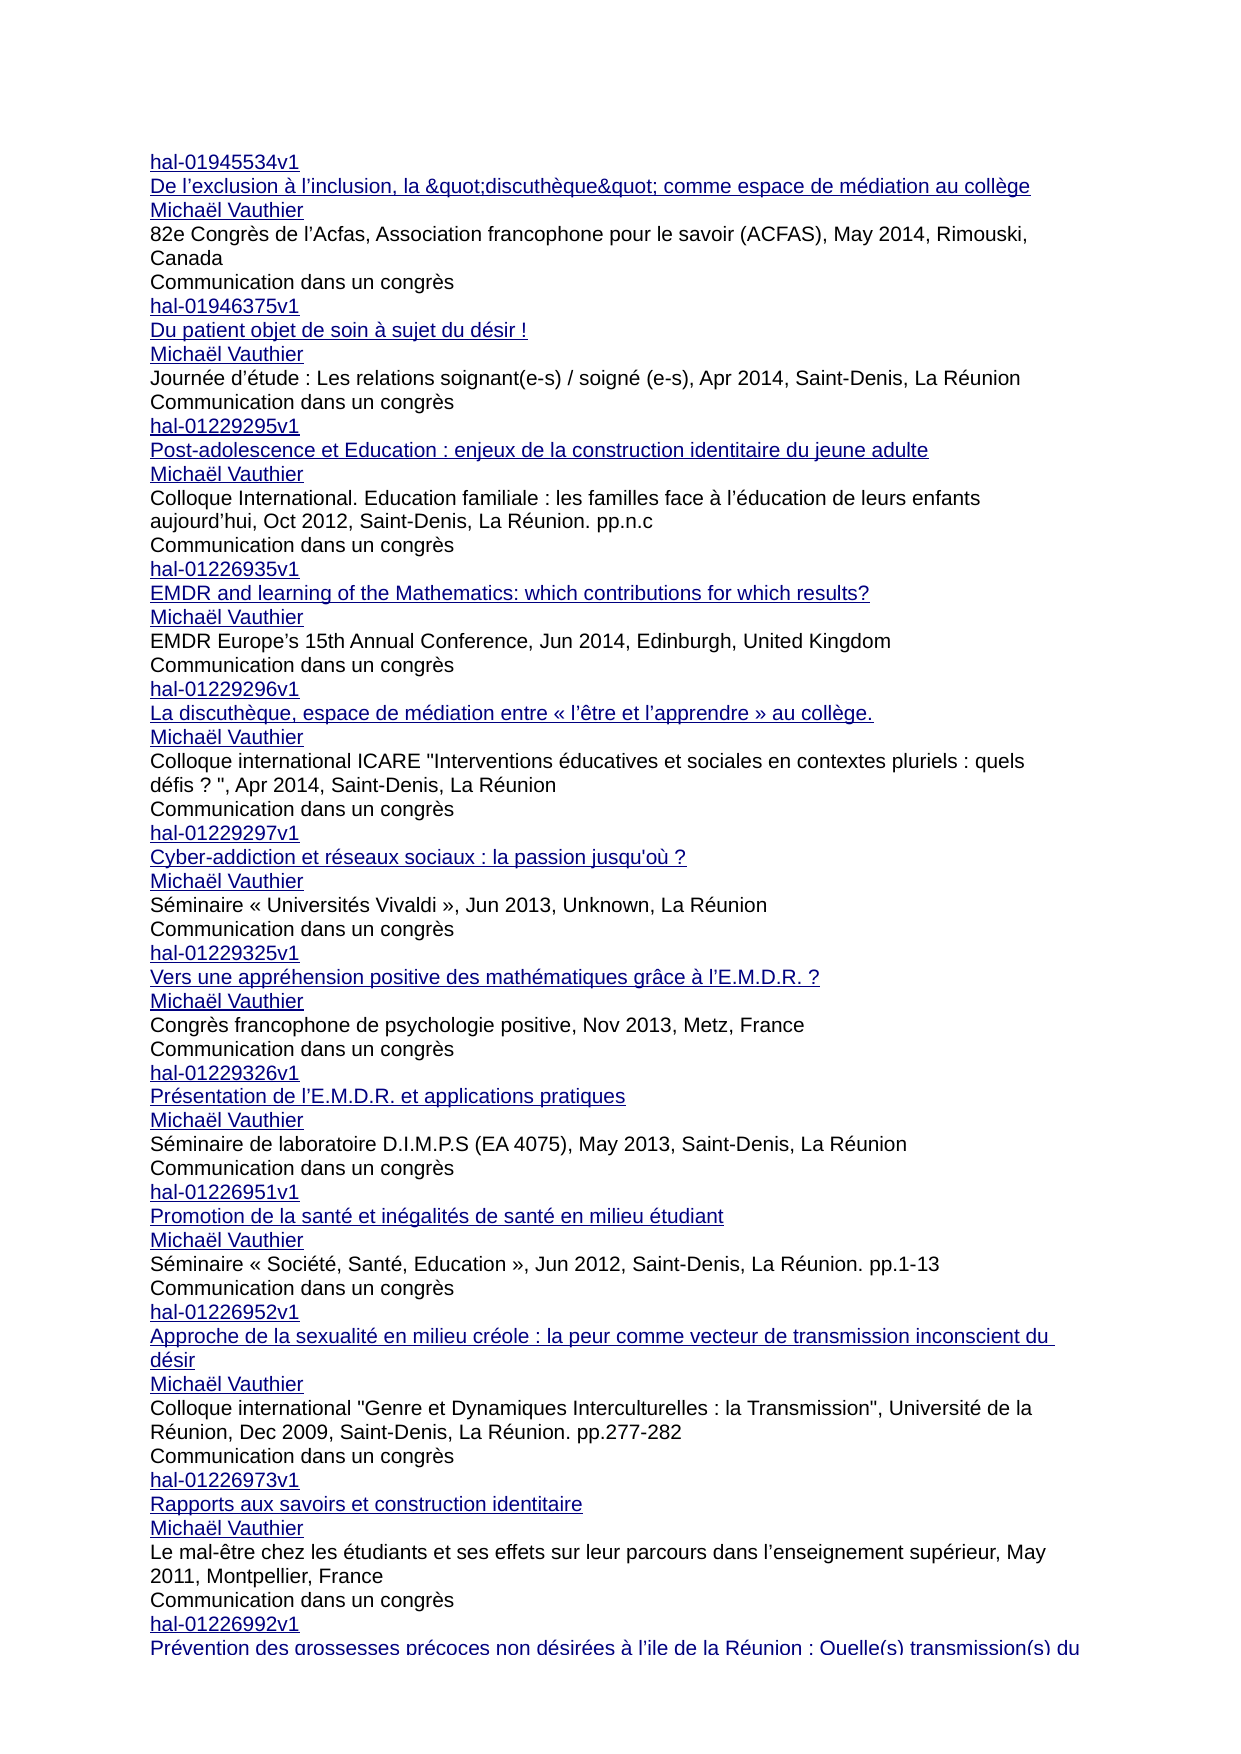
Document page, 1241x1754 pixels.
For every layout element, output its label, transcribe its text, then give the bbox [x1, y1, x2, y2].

table_cell Vers une appréhension positive des mathématiques grâce à l’E.M.D.R. ? Michaël Vauthier Congrès francophone de psychologie positive, Nov 2013, Metz, France Communication dans un congrès hal-01229326v1 [150, 965, 1090, 1084]
table_cell EMDR and learning of the Mathematics: which contributions for which results? Michaël Vauthier EMDR Europe’s 15th Annual Conference, Jun 2014, Edinburgh, United Kingdom Communication dans un congrès hal-01229296v1 [150, 581, 1090, 701]
table_cell La discuthèque, espace de médiation entre « l’être et l’apprendre » au collège. Michaël Vauthier Colloque international ICARE "Interventions éducatives et sociales en contextes pluriels : quels défis ? ", Apr 2014, Saint-Denis, La Réunion Communication dans un congrès hal-01229297v1 [150, 701, 1090, 845]
table_cell Post-adolescence et Education : enjeux de la construction identitaire du jeune adulte Michaël Vauthier Colloque International. Education familiale : les familles face à l’éducation de leurs enfants aujourd’hui, Oct 2012, Saint-Denis, La Réunion. pp.n.c Communication dans un congrès hal-01226935v1 [150, 438, 1090, 581]
table_cell Du patient objet de soin à sujet du désir ! Michaël Vauthier Journée d’étude : Les relations soignant(e-s) / soigné (e-s), Apr 2014, Saint-Denis, La Réunion Communication dans un congrès hal-01229295v1 [150, 318, 1090, 437]
table_cell Promotion de la santé et inégalités de santé en milieu étudiant Michaël Vauthier Séminaire « Société, Santé, Education », Jun 2012, Saint-Denis, La Réunion. pp.1-13 Communication dans un congrès hal-01226952v1 [150, 1204, 1090, 1324]
table_cell Approche de la sexualité en milieu créole : la peur comme vecteur de transmission inconscient du désir Michaël Vauthier Colloque international "Genre et Dynamiques Interculturelles : la Transmission", Université de la Réunion, Dec 2009, Saint-Denis, La Réunion. pp.277-282 Communication dans un congrès hal-01226973v1 [150, 1324, 1090, 1492]
table_cell De l’exclusion à l’inclusion, la &quot;discuthèque&quot; comme espace de médiation au collège Michaël Vauthier 82e Congrès de l’Acfas, Association francophone pour le savoir (ACFAS), May 2014, Rimouski, Canada Communication dans un congrès hal-01946375v1 [150, 174, 1090, 318]
table_cell Présentation de l’E.M.D.R. et applications pratiques Michaël Vauthier Séminaire de laboratoire D.I.M.P.S (EA 4075), May 2013, Saint-Denis, La Réunion Communication dans un congrès hal-01226951v1 [150, 1084, 1090, 1204]
table_cell Prévention des grossesses précoces non désirées à l’ile de la Réunion : Quelle(s) transmission(s) du [150, 1635, 1090, 1655]
table_cell hal-01945534v1 [150, 150, 1090, 174]
table_cell Cyber-addiction et réseaux sociaux : la passion jusqu'où ? Michaël Vauthier Séminaire « Universités Vivaldi », Jun 2013, Unknown, La Réunion Communication dans un congrès hal-01229325v1 [150, 845, 1090, 964]
table_cell Rapports aux savoirs et construction identitaire Michaël Vauthier Le mal-être chez les étudiants et ses effets sur leur parcours dans l’enseignement supérieur, May 2011, Montpellier, France Communication dans un congrès hal-01226992v1 [150, 1492, 1090, 1635]
